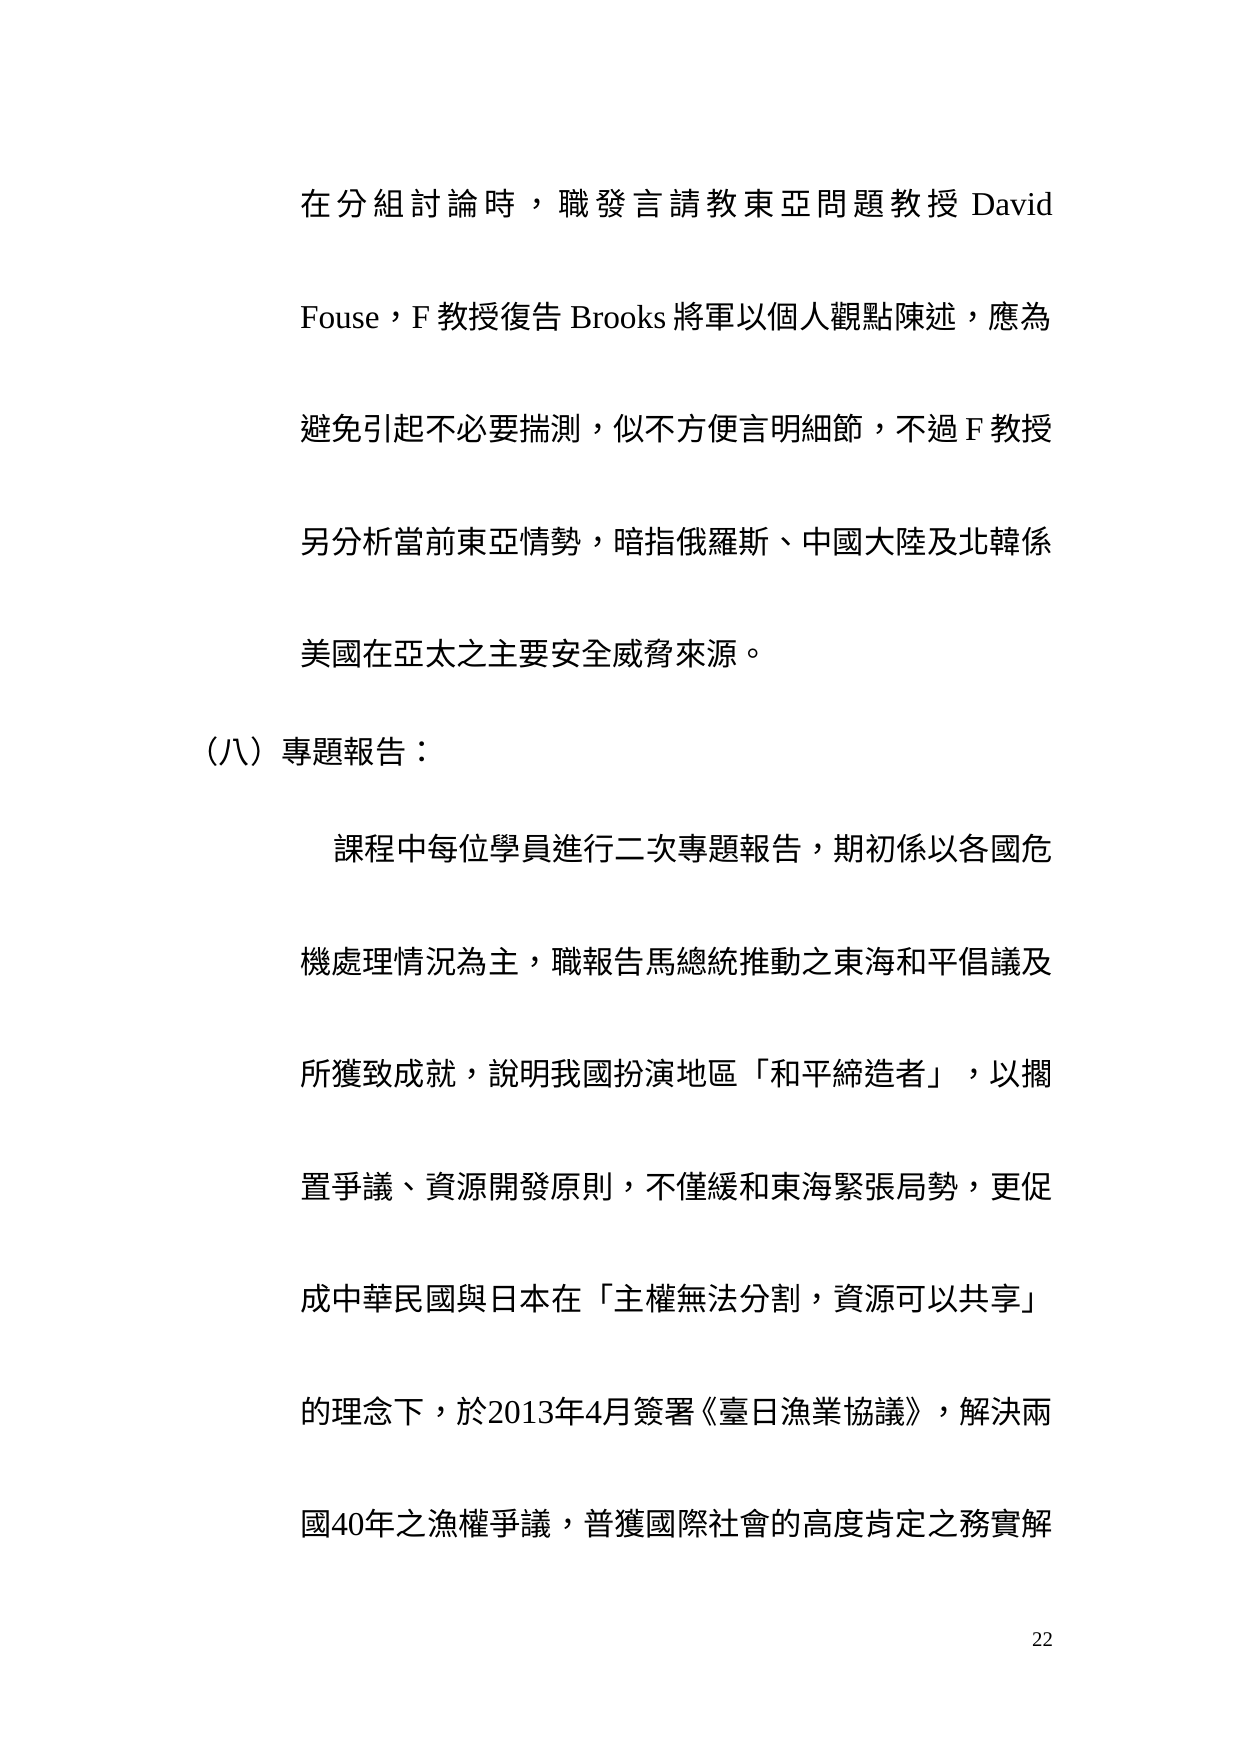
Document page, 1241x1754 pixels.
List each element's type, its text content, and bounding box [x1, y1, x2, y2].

text （八）專題報告： [187, 712, 1053, 787]
text 在分組討論時，職發言請教東亞問題教授David Fouse，F教授復告Brooks將軍以個人觀點陳述，應為避免引起不必要揣測，似不方便言明細節，不過F教授另分析當前東亞情勢，暗指俄羅斯、中國大陸及北韓係美國在亞太之主要安全威脅來源。 [187, 164, 1053, 689]
text 課程中每位學員進行二次專題報告，期初係以各國危機處理情況為主，職報告馬總統推動之東海和平倡議及所獲致成就，說明我國扮演地區「和平締造者」，以擱置爭議、資源開發原則，不僅緩和東海緊張局勢，更促成中華民國與日本在「主權無法分割，資源可以共享」的理念下，於2013年4月簽署《臺日漁業協議》，解決兩國40年之漁權爭議，普獲國際社會的高度肯定之務實解 [187, 810, 1053, 1560]
